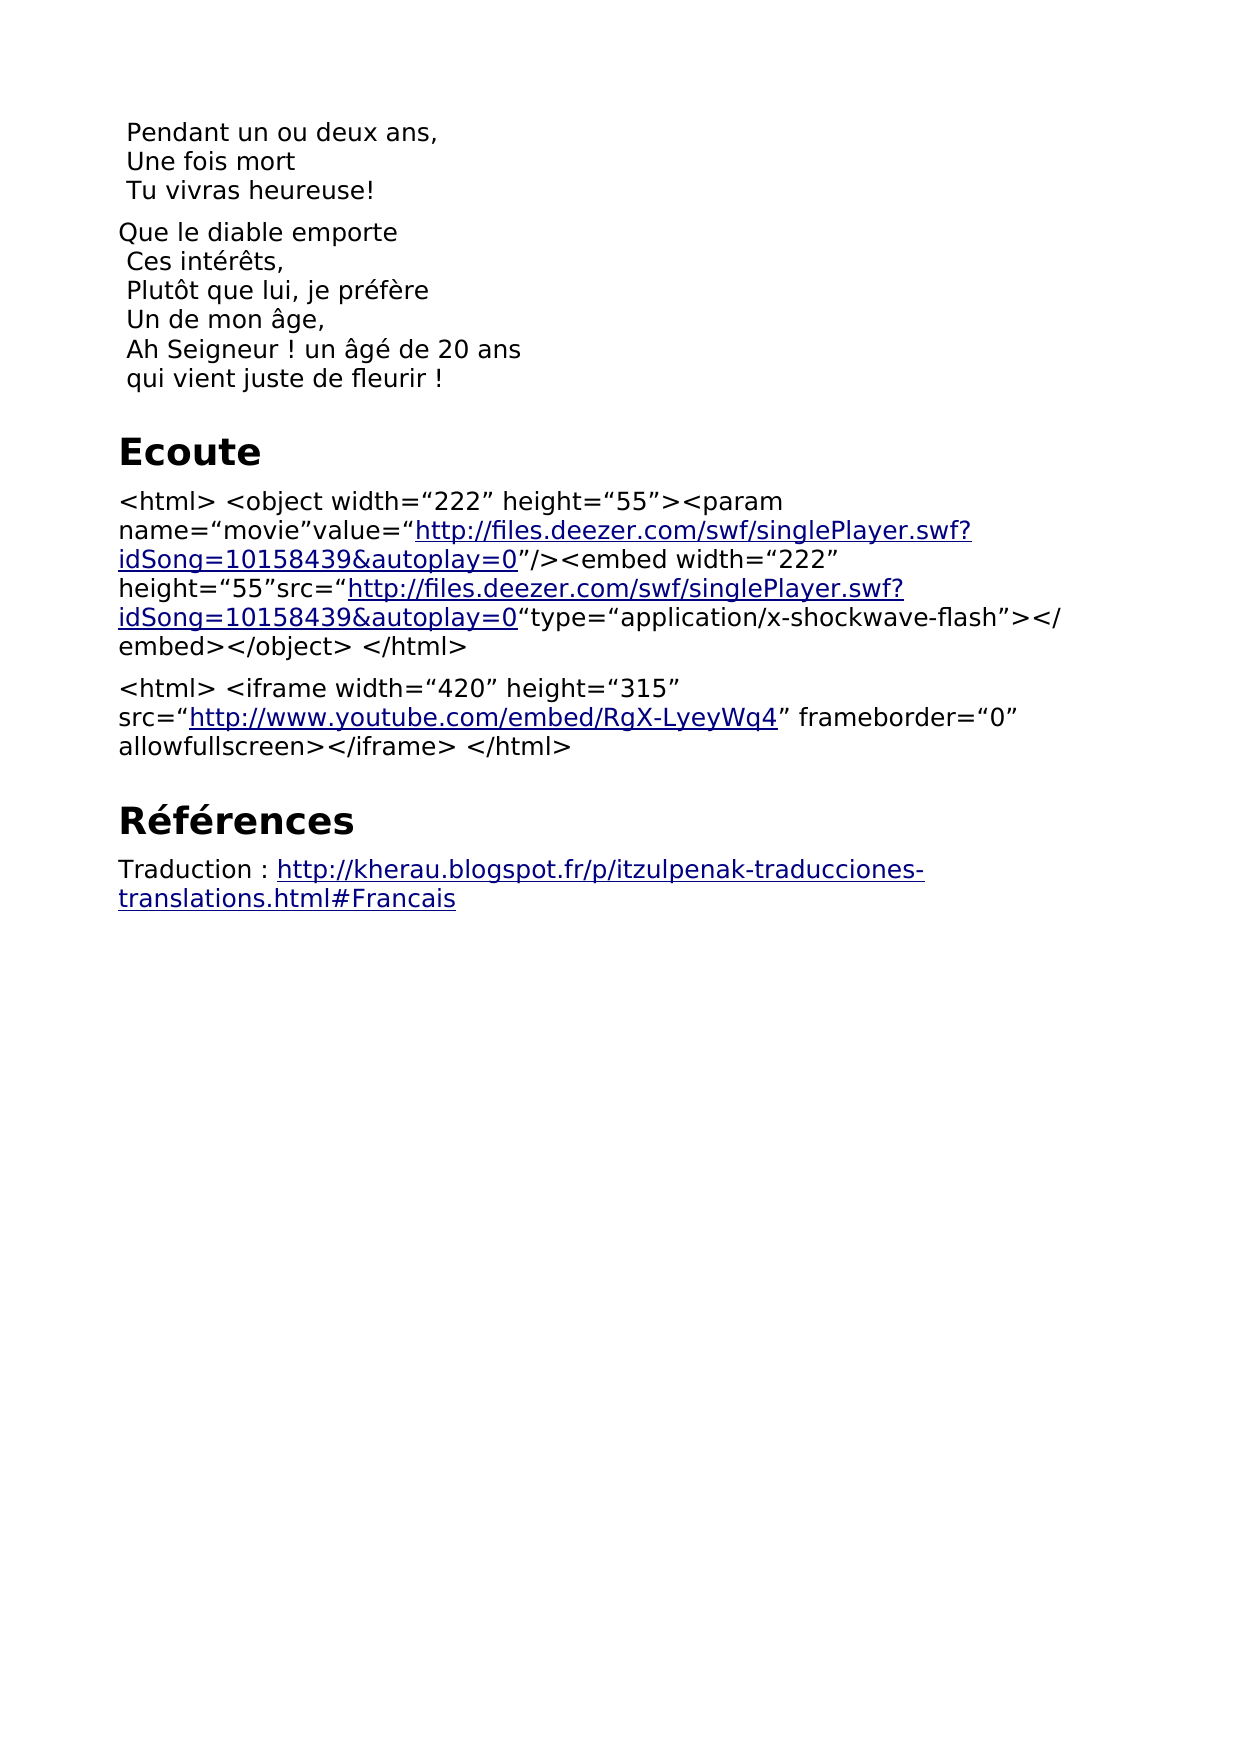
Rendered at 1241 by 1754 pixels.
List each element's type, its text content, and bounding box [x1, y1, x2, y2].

subtitle Ecoute [118, 431, 1122, 474]
text Que le diable emporte Ces intérêts, Plutôt que lui, je préfère Un de mon âge, Ah Seigneur ! un âgé de 20 ans qui vient juste de fleurir ! [118, 218, 1122, 393]
text Traduction : http://kherau.blogspot.fr/p/itzulpenak-traducciones-translations.html#Francais [118, 855, 1122, 914]
text <html> <object width=“222” height=“55”><param name=“movie”value=“http://files.deezer.com/swf/singlePlayer.swf?idSong=10158439&autoplay=0”/><embed width=“222” height=“55”src=“http://files.deezer.com/swf/singlePlayer.swf?idSong=10158439&autoplay=0“type=“application/x-shockwave-flash”></embed></object> </html> [118, 487, 1122, 662]
text <html> <iframe width=“420” height=“315” src=“http://www.youtube.com/embed/RgX-LyeyWq4” frameborder=“0” allowfullscreen></iframe> </html> [118, 674, 1122, 762]
subtitle Références [118, 799, 1122, 843]
text Pendant un ou deux ans, Une fois mort Tu vivras heureuse! [118, 118, 1122, 206]
